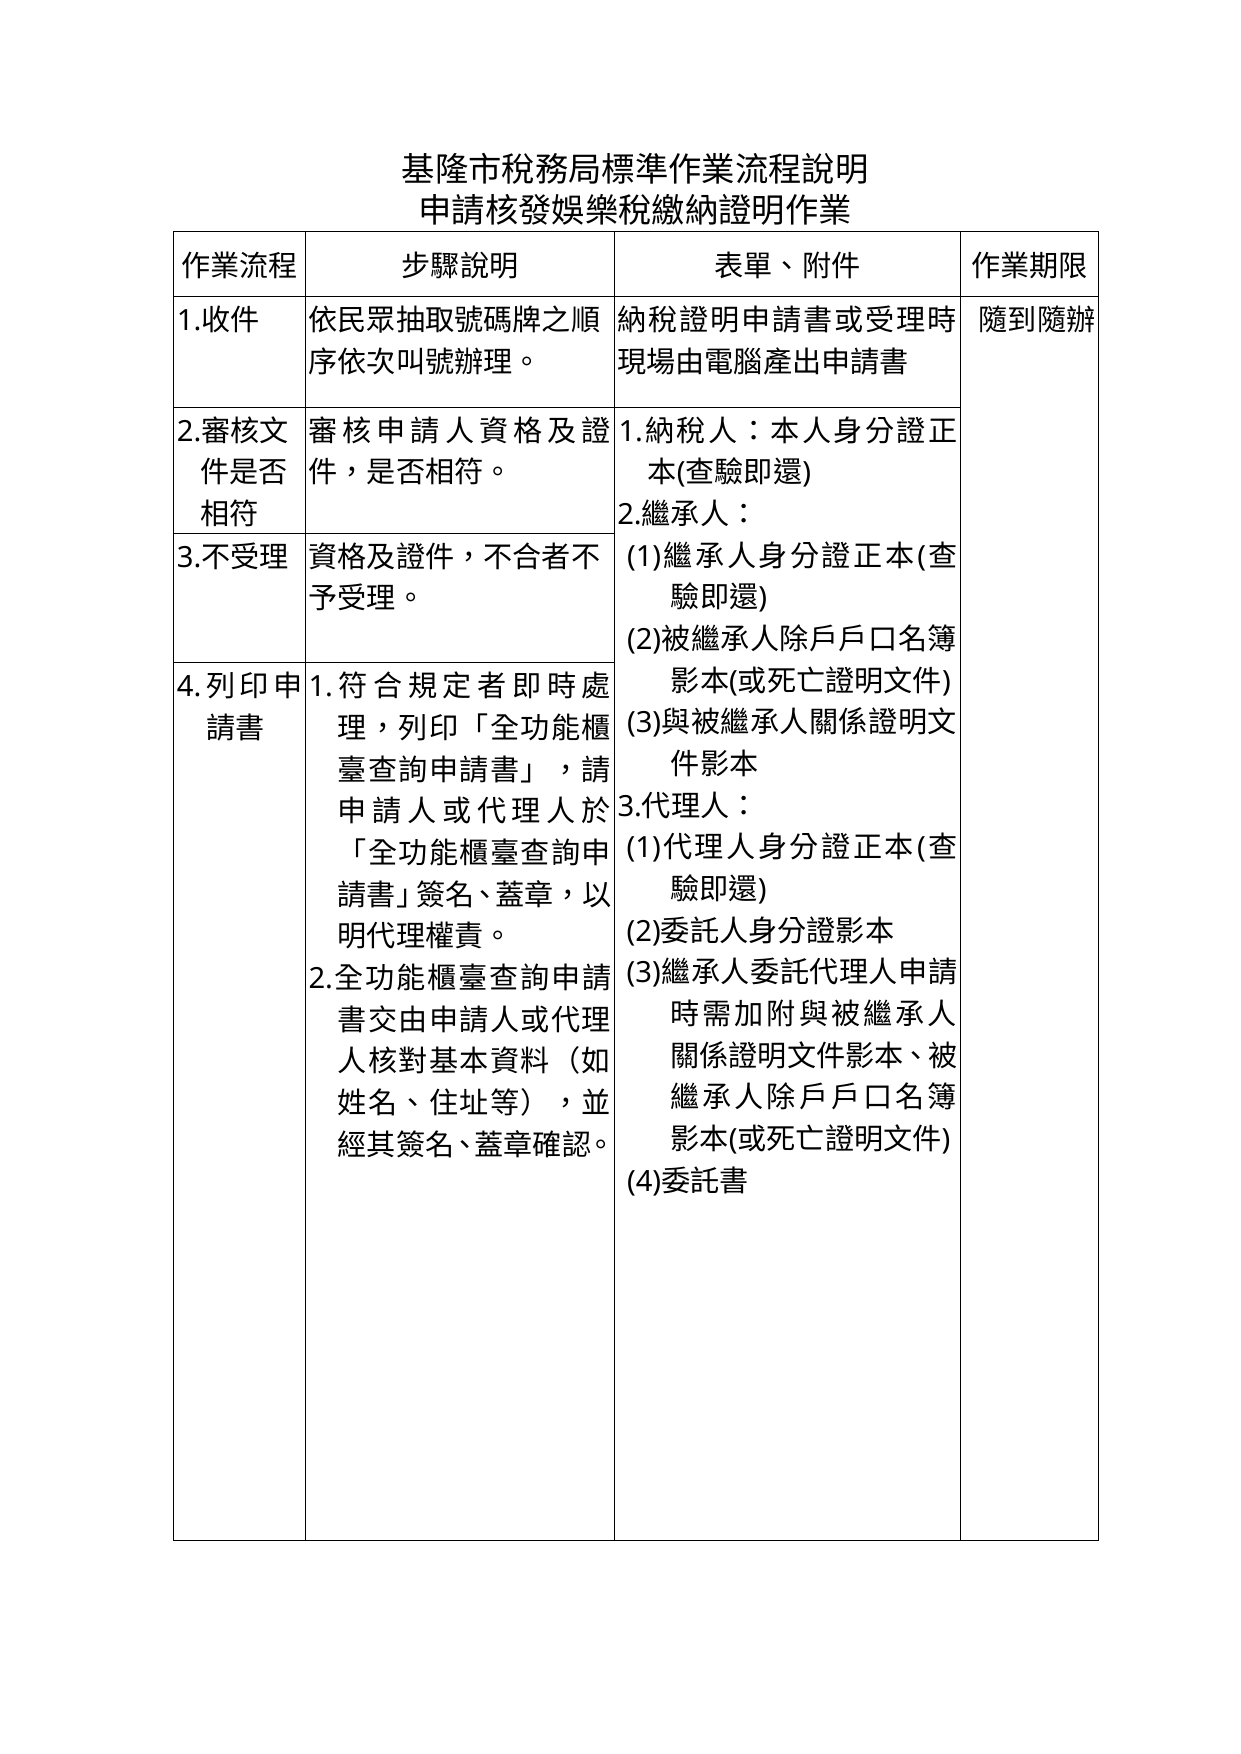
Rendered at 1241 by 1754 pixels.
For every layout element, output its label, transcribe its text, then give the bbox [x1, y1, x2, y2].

table_cell 隨到隨辦 [961, 297, 1098, 1540]
table_cell 1.收件 [174, 297, 305, 407]
table_cell 2.審核文件是否相符 [174, 408, 305, 533]
table_cell 3.不受理 [174, 534, 305, 662]
table_cell 1.納稅人：本人身分證正本(查驗即還) 2.繼承人： (1)繼承人身分證正本(查驗即還) (2)被繼承人除戶戶口名簿影本(或死亡證明文件) (3)與被繼承人關係證明文件影本 3.代理人： (1)代理人身分證正本(查驗即還) (2)委託人身分證影本 (3)繼承人委託代理人申請時需加附與被繼承人關係證明文件影本、被繼承人除戶戶口名簿影本(或死亡證明文件) (4)委託書 [615, 408, 960, 1540]
table_cell 納稅證明申請書或受理時現場由電腦產出申請書 [615, 297, 960, 407]
table_header 作業期限 [961, 232, 1098, 296]
text 基隆市稅務局標準作業流程說明 [177, 148, 1092, 189]
text 申請核發娛樂稅繳納證明作業 [177, 189, 1092, 231]
table_header 步驟說明 [306, 232, 614, 296]
table_header 表單、附件 [615, 232, 960, 296]
table_cell 依民眾抽取號碼牌之順序依次叫號辦理。 [306, 297, 614, 407]
table_cell 審核申請人資格及證件，是否相符。 [306, 408, 614, 533]
table_cell 資格及證件，不合者不予受理。 [306, 534, 614, 662]
table_cell 4.列印申請書 [174, 663, 305, 1540]
table_cell 1.符合規定者即時處理，列印「全功能櫃臺查詢申請書」，請申請人或代理人於「全功能櫃臺查詢申請書」簽名、蓋章，以明代理權責。 2.全功能櫃臺查詢申請書交由申請人或代理人核對基本資料（如姓名、住址等），並經其簽名、蓋章確認。 [306, 663, 614, 1540]
table_header 作業流程 [174, 232, 305, 296]
